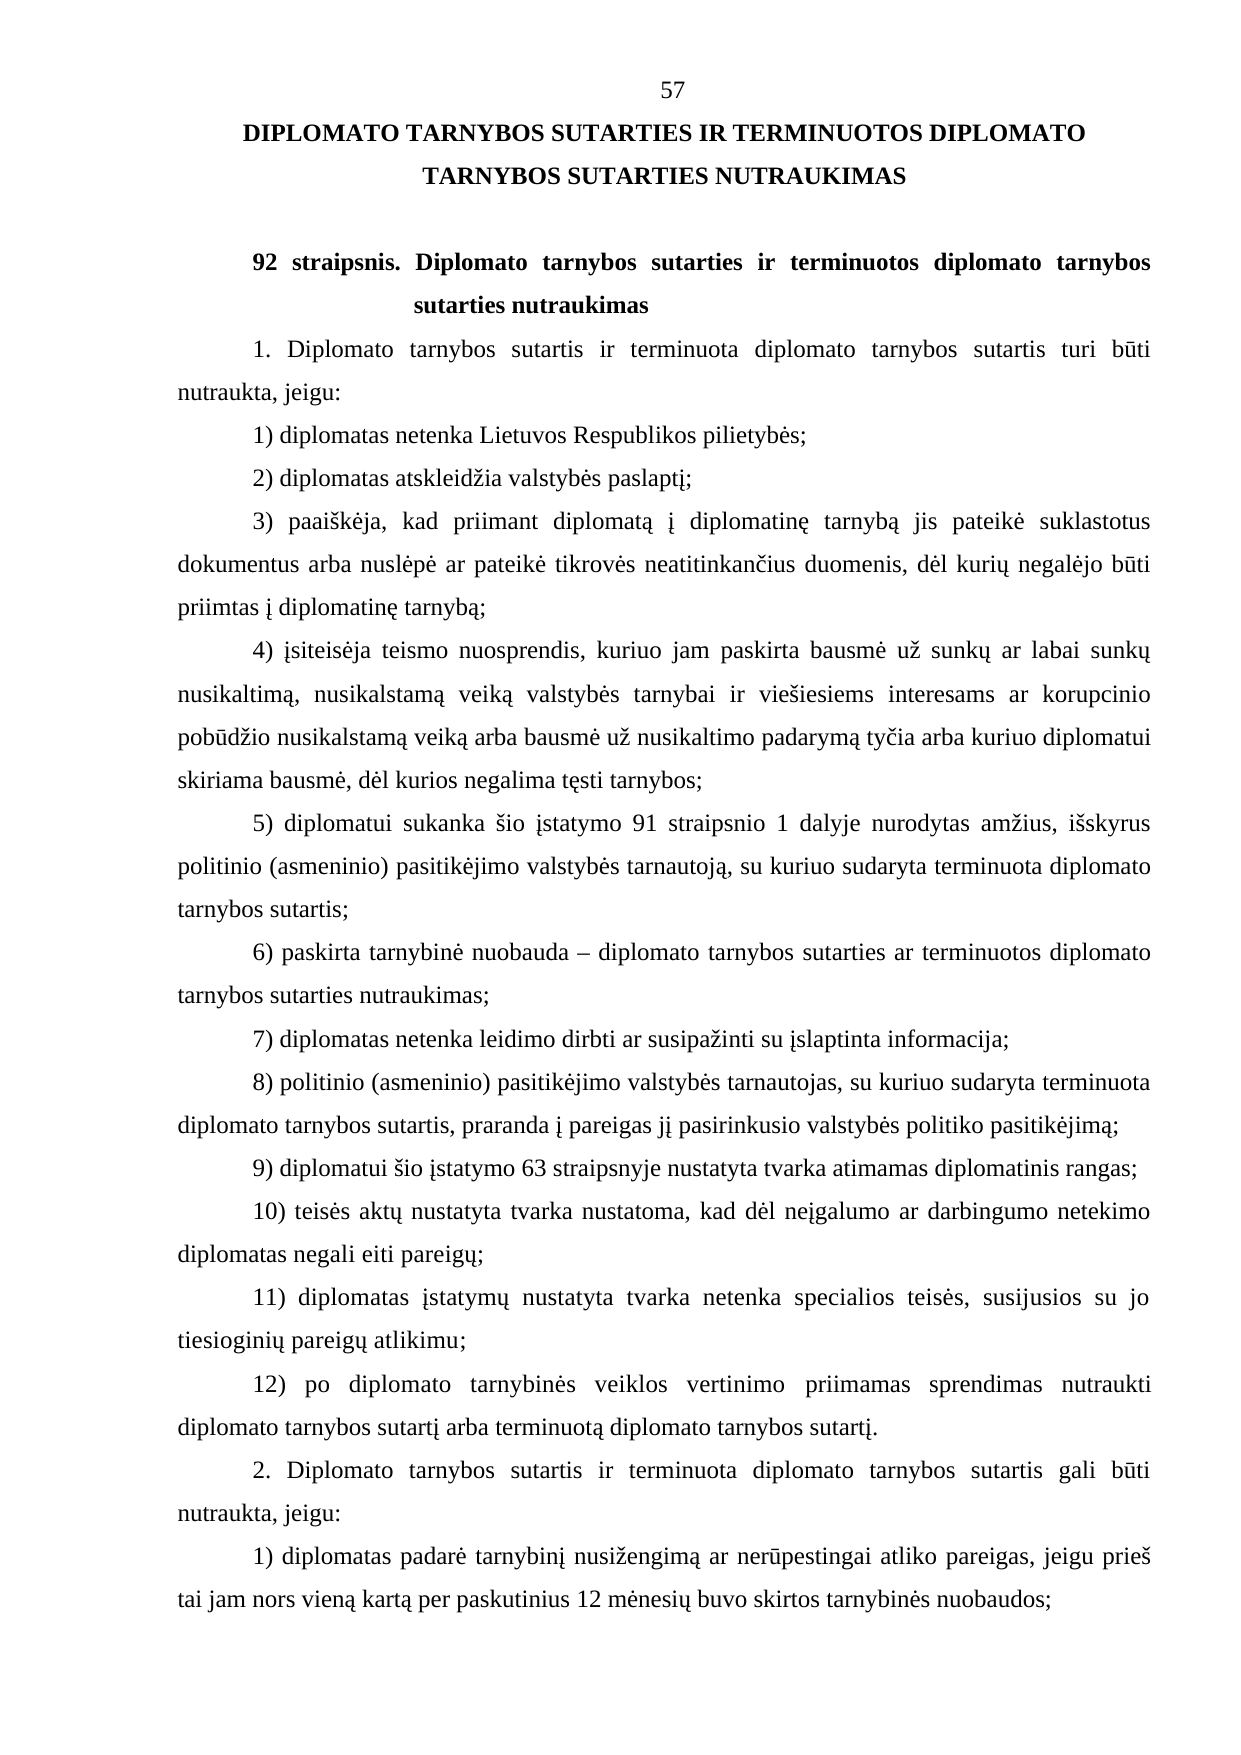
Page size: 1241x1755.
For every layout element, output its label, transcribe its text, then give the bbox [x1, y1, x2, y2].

text 2. Diplomato tarnybos sutartis ir terminuota diplomato tarnybos sutartis gali būti nutraukta, jeigu: [177, 1455, 1152, 1527]
text 6) paskirta tarnybinė nuobauda – diplomato tarnybos sutarties ar terminuotos diplomato tarnybos sutarties nutraukimas; [177, 937, 1152, 1009]
text 1) diplomatas netenka Lietuvos Respublikos pilietybės; [177, 420, 1152, 449]
text 92 straipsnis. Diplomato tarnybos sutarties ir terminuotos diplomato tarnybos sutarties nutraukimas [252, 247, 1152, 319]
text 1) diplomatas padarė tarnybinį nusižengimą ar nerūpestingai atliko pareigas, jeigu prieš tai jam nors vieną kartą per paskutinius 12 mėnesių buvo skirtos tarnybinės nuobaudos; [177, 1541, 1152, 1613]
text 7) diplomatas netenka leidimo dirbti ar susipažinti su įslaptinta informacija; [177, 1024, 1152, 1052]
text DIPLOMATO TARNYBOS SUTARTIES IR TERMINUOTOS DIPLOMATO TARNYBOS SUTARTIES NUTRAUKIMAS [177, 118, 1152, 190]
text 1. Diplomato tarnybos sutartis ir terminuota diplomato tarnybos sutartis turi būti nutraukta, jeigu: [177, 334, 1152, 406]
text 11) diplomatas įstatymų nustatyta tvarka netenka specialios teisės, susijusios su jo tiesioginių pareigų atlikimu; [177, 1282, 1152, 1354]
text 3) paaiškėja, kad priimant diplomatą į diplomatinę tarnybą jis pateikė suklastotus dokumentus arba nuslėpė ar pateikė tikrovės neatitinkančius duomenis, dėl kurių negalėjo būti priimtas į diplomatinę tarnybą; [177, 506, 1152, 621]
text 10) teisės aktų nustatyta tvarka nustatoma, kad dėl neįgalumo ar darbingumo netekimo diplomatas negali eiti pareigų; [177, 1196, 1152, 1268]
text 5) diplomatui sukanka šio įstatymo 91 straipsnio 1 dalyje nurodytas amžius, išskyrus politinio (asmeninio) pasitikėjimo valstybės tarnautoją, su kuriuo sudaryta terminuota diplomato tarnybos sutartis; [177, 808, 1152, 923]
text 2) diplomatas atskleidžia valstybės paslaptį; [177, 463, 1152, 492]
text 12) po diplomato tarnybinės veiklos vertinimo priimamas sprendimas nutraukti diplomato tarnybos sutartį arba terminuotą diplomato tarnybos sutartį. [177, 1369, 1152, 1441]
text 9) diplomatui šio įstatymo 63 straipsnyje nustatyta tvarka atimamas diplomatinis rangas; [177, 1153, 1152, 1182]
text 4) įsiteisėja teismo nuosprendis, kuriuo jam paskirta bausmė už sunkų ar labai sunkų nusikaltimą, nusikalstamą veiką valstybės tarnybai ir viešiesiems interesams ar korupcinio pobūdžio nusikalstamą veiką arba bausmė už nusikaltimo padarymą tyčia arba kuriuo diplomatui skiriama bausmė, dėl kurios negalima tęsti tarnybos; [177, 636, 1152, 794]
text 8) politinio (asmeninio) pasitikėjimo valstybės tarnautojas, su kuriuo sudaryta terminuota diplomato tarnybos sutartis, praranda į pareigas jį pasirinkusio valstybės politiko pasitikėjimą; [177, 1067, 1152, 1139]
